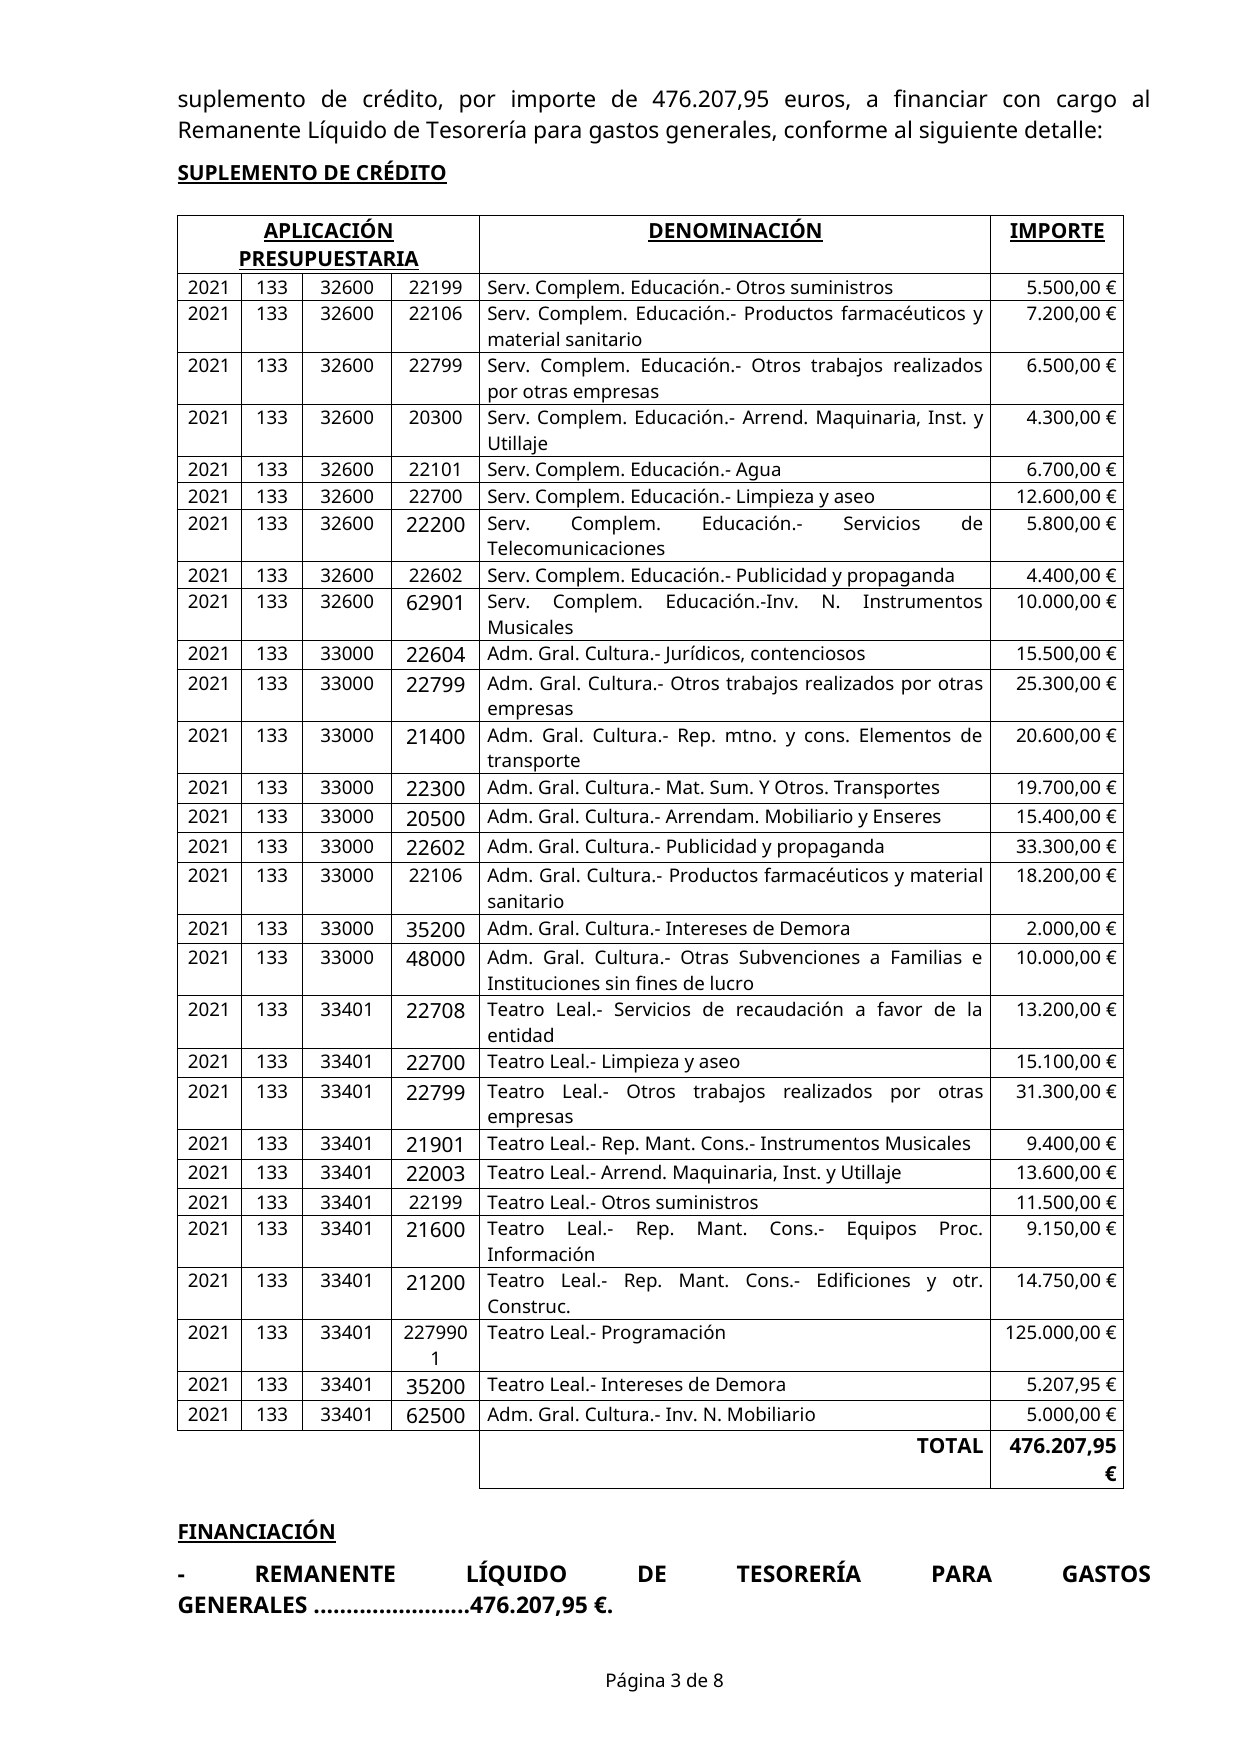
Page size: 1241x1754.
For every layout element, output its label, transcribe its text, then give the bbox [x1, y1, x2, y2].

table_cell 133 [242, 774, 302, 803]
table_cell 2021 [178, 301, 241, 352]
text suplemento de crédito, por importe de 476.207,95 euros, a financiar con cargo al Remanente Líquido de Tesorería para gastos generales, conforme al siguiente detalle: [177, 83, 1152, 146]
table_cell 133 [242, 1372, 302, 1400]
table_cell 32600 [303, 274, 391, 299]
table_cell Serv. Complem. Educación.- Otros suministros [480, 274, 990, 299]
table_cell 33401 [303, 1189, 391, 1214]
table_cell 133 [242, 1320, 302, 1371]
table_cell 33401 [303, 1372, 391, 1400]
table_cell 2021 [178, 353, 241, 404]
table_cell 2021 [178, 589, 241, 639]
table_cell 33000 [303, 915, 391, 943]
table_cell 22700 [392, 1049, 479, 1077]
table_cell 133 [242, 996, 302, 1047]
table_cell 2021 [178, 833, 241, 862]
table_cell 21400 [392, 722, 479, 773]
table_cell 5.000,00 € [991, 1401, 1123, 1430]
table_cell 2.000,00 € [991, 915, 1123, 943]
table_cell 133 [242, 274, 302, 299]
table_cell Adm. Gral. Cultura.- Rep. mtno. y cons. Elementos de transporte [480, 722, 990, 773]
table_cell Teatro Leal.- Servicios de recaudación a favor de la entidad [480, 996, 990, 1047]
table_cell Teatro Leal.- Rep. Mant. Cons.- Equipos Proc. Información [480, 1216, 990, 1267]
table_cell 5.207,95 € [991, 1372, 1123, 1400]
table_cell 33401 [303, 1160, 391, 1188]
table_cell 32600 [303, 483, 391, 509]
table_cell 32600 [303, 589, 391, 639]
table_cell 33401 [303, 996, 391, 1047]
table_cell 133 [242, 562, 302, 587]
table_cell 20.600,00 € [991, 722, 1123, 773]
table_cell Serv. Complem. Educación.- Agua [480, 457, 990, 482]
table_cell 10.000,00 € [991, 589, 1123, 639]
table_cell 133 [242, 1189, 302, 1214]
table_cell Teatro Leal.- Otros trabajos realizados por otras empresas [480, 1078, 990, 1129]
text - REMANENTE LÍQUIDO DE TESORERÍA PARA GASTOS GENERALES ........................476.207,95 €. [177, 1558, 1152, 1621]
table_cell Teatro Leal.- Otros suministros [480, 1189, 990, 1214]
table_cell Adm. Gral. Cultura.- Otros trabajos realizados por otras empresas [480, 670, 990, 721]
table_cell 2021 [178, 1049, 241, 1077]
table_cell 133 [242, 301, 302, 352]
table_cell Teatro Leal.- Rep. Mant. Cons.- Instrumentos Musicales [480, 1130, 990, 1158]
table_cell TOTAL [480, 1431, 990, 1488]
table_cell 62500 [392, 1401, 479, 1430]
table_cell 2021 [178, 670, 241, 721]
table_cell Teatro Leal.- Rep. Mant. Cons.- Edificiones y otr. Construc. [480, 1268, 990, 1319]
table_cell 2021 [178, 1268, 241, 1319]
table_cell 19.700,00 € [991, 774, 1123, 803]
table_cell 21200 [392, 1268, 479, 1319]
table_cell 22199 [392, 1189, 479, 1214]
table_cell 133 [242, 1049, 302, 1077]
table_cell 33401 [303, 1216, 391, 1267]
table_cell 22708 [392, 996, 479, 1047]
table_cell Serv. Complem. Educación.- Servicios de Telecomunicaciones [480, 510, 990, 561]
table_cell 2021 [178, 1160, 241, 1188]
table_cell 22604 [392, 641, 479, 669]
table_cell 22700 [392, 483, 479, 509]
table_cell Adm. Gral. Cultura.- Otras Subvenciones a Familias e Instituciones sin fines de lucro [480, 944, 990, 995]
table_cell 33000 [303, 863, 391, 914]
text SUPLEMENTO DE CRÉDITO [177, 158, 1152, 187]
table_cell 22799 [392, 353, 479, 404]
table_cell 133 [242, 1268, 302, 1319]
table_cell 133 [242, 722, 302, 773]
table_cell 2279901 [392, 1320, 479, 1371]
table_cell 33401 [303, 1268, 391, 1319]
table_cell 133 [242, 804, 302, 832]
table_cell 133 [242, 915, 302, 943]
table_cell 32600 [303, 562, 391, 587]
table_cell 33401 [303, 1401, 391, 1430]
table_cell Serv. Complem. Educación.- Limpieza y aseo [480, 483, 990, 509]
table_cell 22003 [392, 1160, 479, 1188]
table_cell 31.300,00 € [991, 1078, 1123, 1129]
table_cell 33000 [303, 774, 391, 803]
table_cell 33401 [303, 1049, 391, 1077]
table_cell 33000 [303, 833, 391, 862]
table_cell Adm. Gral. Cultura.- Productos farmacéuticos y material sanitario [480, 863, 990, 914]
table_cell 22300 [392, 774, 479, 803]
table_cell Adm. Gral. Cultura.- Jurídicos, contenciosos [480, 641, 990, 669]
table_cell Adm. Gral. Cultura.- Inv. N. Mobiliario [480, 1401, 990, 1430]
table_cell 22106 [392, 301, 479, 352]
table_cell 22199 [392, 274, 479, 299]
table_cell 2021 [178, 457, 241, 482]
table_cell 22101 [392, 457, 479, 482]
table_cell 133 [242, 641, 302, 669]
table_cell 2021 [178, 1320, 241, 1371]
table_cell 2021 [178, 562, 241, 587]
table_cell 6.700,00 € [991, 457, 1123, 482]
table_cell Adm. Gral. Cultura.- Arrendam. Mobiliario y Enseres [480, 804, 990, 832]
table_cell 33000 [303, 641, 391, 669]
table_cell 2021 [178, 1401, 241, 1430]
table_cell 2021 [178, 1130, 241, 1158]
table_cell 133 [242, 944, 302, 995]
table_cell 33000 [303, 944, 391, 995]
table_cell 22602 [392, 562, 479, 587]
table_cell Adm. Gral. Cultura.- Intereses de Demora [480, 915, 990, 943]
table_header APLICACIÓN PRESUPUESTARIA [178, 216, 479, 273]
table_cell 2021 [178, 944, 241, 995]
table_cell 133 [242, 483, 302, 509]
table_cell 20500 [392, 804, 479, 832]
table_cell 7.200,00 € [991, 301, 1123, 352]
table_cell Serv. Complem. Educación.- Productos farmacéuticos y material sanitario [480, 301, 990, 352]
table_cell 12.600,00 € [991, 483, 1123, 509]
table_cell 9.150,00 € [991, 1216, 1123, 1267]
table_cell 133 [242, 1078, 302, 1129]
table_cell 22799 [392, 1078, 479, 1129]
table_cell 13.200,00 € [991, 996, 1123, 1047]
table_cell Teatro Leal.- Intereses de Demora [480, 1372, 990, 1400]
table_cell 133 [242, 1401, 302, 1430]
table_cell 2021 [178, 863, 241, 914]
table_cell 33000 [303, 722, 391, 773]
table_cell 2021 [178, 483, 241, 509]
table_cell 2021 [178, 274, 241, 299]
table_cell 22106 [392, 863, 479, 914]
table_cell 133 [242, 833, 302, 862]
table_cell 6.500,00 € [991, 353, 1123, 404]
table_cell Teatro Leal.- Arrend. Maquinaria, Inst. y Utillaje [480, 1160, 990, 1188]
table_cell 21600 [392, 1216, 479, 1267]
table_cell 2021 [178, 1189, 241, 1214]
table_cell 9.400,00 € [991, 1130, 1123, 1158]
table_cell 133 [242, 405, 302, 456]
table_cell 5.800,00 € [991, 510, 1123, 561]
table_cell 133 [242, 1160, 302, 1188]
table_cell 21901 [392, 1130, 479, 1158]
table_cell 32600 [303, 353, 391, 404]
table_cell 48000 [392, 944, 479, 995]
table_cell [177, 1431, 479, 1488]
table_cell 33401 [303, 1130, 391, 1158]
table_cell 5.500,00 € [991, 274, 1123, 299]
table_cell Teatro Leal.- Programación [480, 1320, 990, 1371]
table_cell 33401 [303, 1320, 391, 1371]
table_cell 2021 [178, 774, 241, 803]
table_cell 35200 [392, 1372, 479, 1400]
table_cell 2021 [178, 1216, 241, 1267]
table_cell 35200 [392, 915, 479, 943]
table_cell Adm. Gral. Cultura.- Publicidad y propaganda [480, 833, 990, 862]
table_cell 22799 [392, 670, 479, 721]
table_cell 2021 [178, 915, 241, 943]
table_cell 32600 [303, 301, 391, 352]
table_cell Serv. Complem. Educación.- Otros trabajos realizados por otras empresas [480, 353, 990, 404]
table_cell 13.600,00 € [991, 1160, 1123, 1188]
table_cell 2021 [178, 804, 241, 832]
table_cell 32600 [303, 510, 391, 561]
table_cell Adm. Gral. Cultura.- Mat. Sum. Y Otros. Transportes [480, 774, 990, 803]
table_cell 133 [242, 353, 302, 404]
table_cell 2021 [178, 641, 241, 669]
table_cell 32600 [303, 457, 391, 482]
table_cell 62901 [392, 589, 479, 639]
table_cell 4.400,00 € [991, 562, 1123, 587]
table_cell 15.400,00 € [991, 804, 1123, 832]
table_cell 33401 [303, 1078, 391, 1129]
table_cell 2021 [178, 1372, 241, 1400]
table_cell 2021 [178, 405, 241, 456]
table_cell 133 [242, 457, 302, 482]
table_cell Serv. Complem. Educación.- Publicidad y propaganda [480, 562, 990, 587]
table_cell 33.300,00 € [991, 833, 1123, 862]
table_cell Serv. Complem. Educación.-Inv. N. Instrumentos Musicales [480, 589, 990, 639]
table_header IMPORTE [991, 216, 1123, 273]
table_cell 2021 [178, 722, 241, 773]
table_cell 10.000,00 € [991, 944, 1123, 995]
table_cell 2021 [178, 1078, 241, 1129]
table_cell 22200 [392, 510, 479, 561]
table_cell 11.500,00 € [991, 1189, 1123, 1214]
table_cell 2021 [178, 996, 241, 1047]
table_cell 32600 [303, 405, 391, 456]
table_header DENOMINACIÓN [480, 216, 990, 273]
text FINANCIACIÓN [177, 1517, 1152, 1546]
table_cell 25.300,00 € [991, 670, 1123, 721]
table_cell 4.300,00 € [991, 405, 1123, 456]
table_cell 14.750,00 € [991, 1268, 1123, 1319]
table_cell 2021 [178, 510, 241, 561]
table_cell 133 [242, 589, 302, 639]
table_cell 20300 [392, 405, 479, 456]
table_cell 22602 [392, 833, 479, 862]
table_cell 133 [242, 1216, 302, 1267]
table_cell 125.000,00 € [991, 1320, 1123, 1371]
table_cell Teatro Leal.- Limpieza y aseo [480, 1049, 990, 1077]
table_cell 133 [242, 863, 302, 914]
table_cell 15.100,00 € [991, 1049, 1123, 1077]
table_cell 33000 [303, 670, 391, 721]
table_cell 133 [242, 510, 302, 561]
table_cell 18.200,00 € [991, 863, 1123, 914]
table_cell 476.207,95 € [991, 1431, 1123, 1488]
table_cell 33000 [303, 804, 391, 832]
table_cell 133 [242, 670, 302, 721]
table_cell 133 [242, 1130, 302, 1158]
table_cell Serv. Complem. Educación.- Arrend. Maquinaria, Inst. y Utillaje [480, 405, 990, 456]
table_cell 15.500,00 € [991, 641, 1123, 669]
